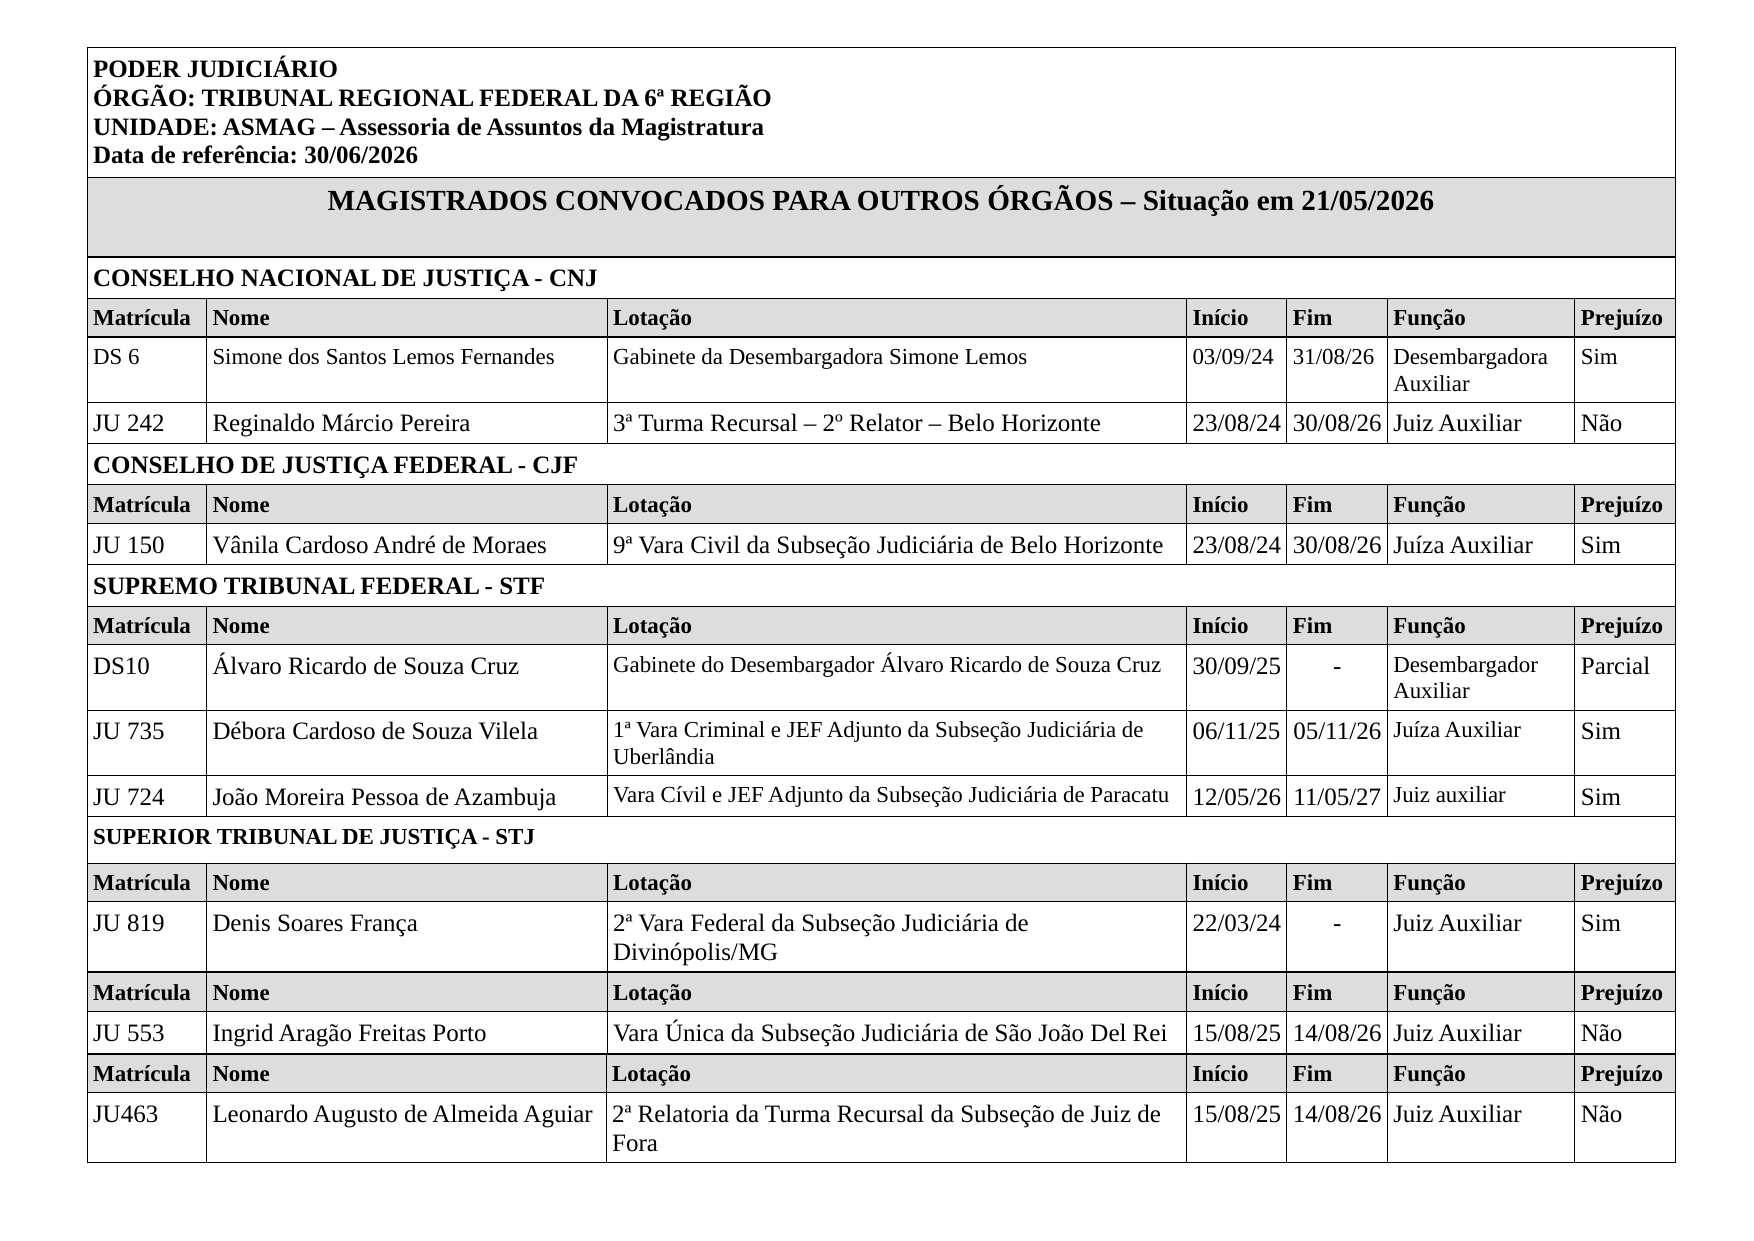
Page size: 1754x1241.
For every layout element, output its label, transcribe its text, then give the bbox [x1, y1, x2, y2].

table_cell Vânila Cardoso André de Moraes [207, 524, 607, 564]
table_cell Início [1187, 607, 1286, 644]
table_cell Matrícula [88, 299, 206, 336]
table_cell 15/08/25 [1187, 1093, 1286, 1162]
table_header Nome [207, 973, 607, 1011]
table_cell Fim [1287, 607, 1387, 644]
table_cell Início [1187, 864, 1286, 901]
table_cell Matrícula [88, 607, 206, 644]
table_cell Juiz Auxiliar [1388, 403, 1574, 443]
table_cell Função [1388, 485, 1574, 523]
table_cell Desembargador Auxiliar [1388, 645, 1574, 709]
table_cell Gabinete da Desembargadora Simone Lemos [608, 338, 1186, 402]
table_cell JU 150 [88, 524, 206, 564]
table_cell 30/08/26 [1287, 524, 1387, 564]
table_cell CONSELHO NACIONAL DE JUSTIÇA - CNJ [88, 258, 1675, 298]
table_cell Vara Cívil e JEF Adjunto da Subseção Judiciária de Paracatu [608, 776, 1186, 816]
table_cell Juiz Auxiliar [1388, 902, 1574, 971]
table_header Lotação [607, 1055, 1186, 1092]
table_cell Nome [207, 864, 607, 901]
table_cell 23/08/24 [1187, 524, 1286, 564]
table_cell Prejuízo [1575, 864, 1675, 901]
table_cell Função [1388, 299, 1574, 336]
table_cell - [1287, 645, 1387, 709]
table_cell 12/05/26 [1187, 776, 1286, 816]
table_cell Nome [207, 485, 607, 523]
table_cell Lotação [608, 864, 1186, 901]
table_cell 1ª Vara Criminal e JEF Adjunto da Subseção Judiciária de Uberlândia [608, 711, 1186, 775]
table_header Prejuízo [1575, 1055, 1675, 1092]
table_cell 9ª Vara Civil da Subseção Judiciária de Belo Horizonte [608, 524, 1186, 564]
table_cell Débora Cardoso de Souza Vilela [207, 711, 607, 775]
table_cell Leonardo Augusto de Almeida Aguiar [207, 1093, 606, 1162]
table_cell Nome [207, 299, 607, 336]
table_cell Não [1575, 1093, 1675, 1162]
table_cell 2ª Relatoria da Turma Recursal da Subseção de Juiz de Fora [607, 1093, 1186, 1162]
table_cell 23/08/24 [1187, 403, 1286, 443]
table_cell Fim [1287, 485, 1387, 523]
table_cell 31/08/26 [1287, 338, 1387, 402]
table_cell 14/08/26 [1287, 1093, 1387, 1162]
table_cell Sim [1575, 338, 1675, 402]
table_cell 03/09/24 [1187, 338, 1286, 402]
table_cell 14/08/26 [1287, 1012, 1387, 1052]
table_cell Juiz Auxiliar [1388, 1012, 1574, 1052]
table_cell Álvaro Ricardo de Souza Cruz [207, 645, 607, 709]
table_cell JU 735 [88, 711, 206, 775]
table_cell João Moreira Pessoa de Azambuja [207, 776, 607, 816]
table_cell Denis Soares França [207, 902, 607, 971]
table_cell Prejuízo [1575, 299, 1675, 336]
table_cell Prejuízo [1575, 485, 1675, 523]
table_cell 15/08/25 [1187, 1012, 1286, 1052]
table_cell MAGISTRADOS CONVOCADOS PARA OUTROS ÓRGÃOS – Situação em 21/05/2026 [88, 178, 1675, 256]
table_cell Simone dos Santos Lemos Fernandes [207, 338, 607, 402]
table_cell Parcial [1575, 645, 1675, 709]
table_cell Reginaldo Márcio Pereira [207, 403, 607, 443]
table_cell 2ª Vara Federal da Subseção Judiciária de Divinópolis/MG [608, 902, 1186, 971]
table_cell Gabinete do Desembargador Álvaro Ricardo de Souza Cruz [608, 645, 1186, 709]
table_cell Não [1575, 1012, 1675, 1052]
table_cell Matrícula [88, 485, 206, 523]
table_cell Lotação [608, 607, 1186, 644]
table_header Função [1388, 1055, 1574, 1092]
table_cell SUPREMO TRIBUNAL FEDERAL - STF [88, 565, 1675, 606]
table_header PODER JUDICIÁRIO ÓRGÃO: TRIBUNAL REGIONAL FEDERAL DA 6ª REGIÃO UNIDADE: ASMAG – Assessoria de Assuntos da Magistratura Data de referência: 30/06/2026 [88, 48, 1675, 177]
table_cell Nome [207, 607, 607, 644]
table_cell SUPERIOR TRIBUNAL DE JUSTIÇA - STJ [88, 817, 1675, 862]
table_cell 06/11/25 [1187, 711, 1286, 775]
table_cell 05/11/26 [1287, 711, 1387, 775]
table_cell Prejuízo [1575, 607, 1675, 644]
table_cell 11/05/27 [1287, 776, 1387, 816]
table_header Início [1187, 1055, 1286, 1092]
table_cell Juiz auxiliar [1388, 776, 1574, 816]
table_cell CONSELHO DE JUSTIÇA FEDERAL - CJF [88, 444, 1675, 484]
table_cell Função [1388, 864, 1574, 901]
table_cell Função [1388, 607, 1574, 644]
table_header Prejuízo [1575, 973, 1675, 1011]
table_cell 30/08/26 [1287, 403, 1387, 443]
table_header Função [1388, 973, 1574, 1011]
table_cell Fim [1287, 299, 1387, 336]
table_header Matrícula [88, 973, 206, 1011]
table_cell 3ª Turma Recursal – 2º Relator – Belo Horizonte [608, 403, 1186, 443]
table_cell Matrícula [88, 864, 206, 901]
table_cell Ingrid Aragão Freitas Porto [207, 1012, 607, 1052]
table_cell DS 6 [88, 338, 206, 402]
table_cell Sim [1575, 524, 1675, 564]
table_cell - [1287, 902, 1387, 971]
table_header Lotação [608, 973, 1186, 1011]
table_cell Fim [1287, 864, 1387, 901]
table_cell DS10 [88, 645, 206, 709]
table_cell Início [1187, 299, 1286, 336]
table_cell Juíza Auxiliar [1388, 711, 1574, 775]
table_cell JU463 [88, 1093, 206, 1162]
table_cell Lotação [608, 299, 1186, 336]
table_header Nome [207, 1055, 606, 1092]
table_cell Sim [1575, 776, 1675, 816]
table_cell Desembargadora Auxiliar [1388, 338, 1574, 402]
table_cell Sim [1575, 902, 1675, 971]
table_cell Juíza Auxiliar [1388, 524, 1574, 564]
table_cell JU 724 [88, 776, 206, 816]
table_cell 22/03/24 [1187, 902, 1286, 971]
table_cell JU 819 [88, 902, 206, 971]
table_cell Não [1575, 403, 1675, 443]
table_cell 30/09/25 [1187, 645, 1286, 709]
table_header Matrícula [88, 1055, 206, 1092]
table_header Início [1187, 973, 1286, 1011]
table_cell Início [1187, 485, 1286, 523]
table_cell Vara Única da Subseção Judiciária de São João Del Rei [608, 1012, 1186, 1052]
table_header Fim [1287, 1055, 1387, 1092]
table_header Fim [1287, 973, 1387, 1011]
table_cell JU 553 [88, 1012, 206, 1052]
table_cell Lotação [608, 485, 1186, 523]
table_cell Juiz Auxiliar [1388, 1093, 1574, 1162]
table_cell Sim [1575, 711, 1675, 775]
table_cell JU 242 [88, 403, 206, 443]
